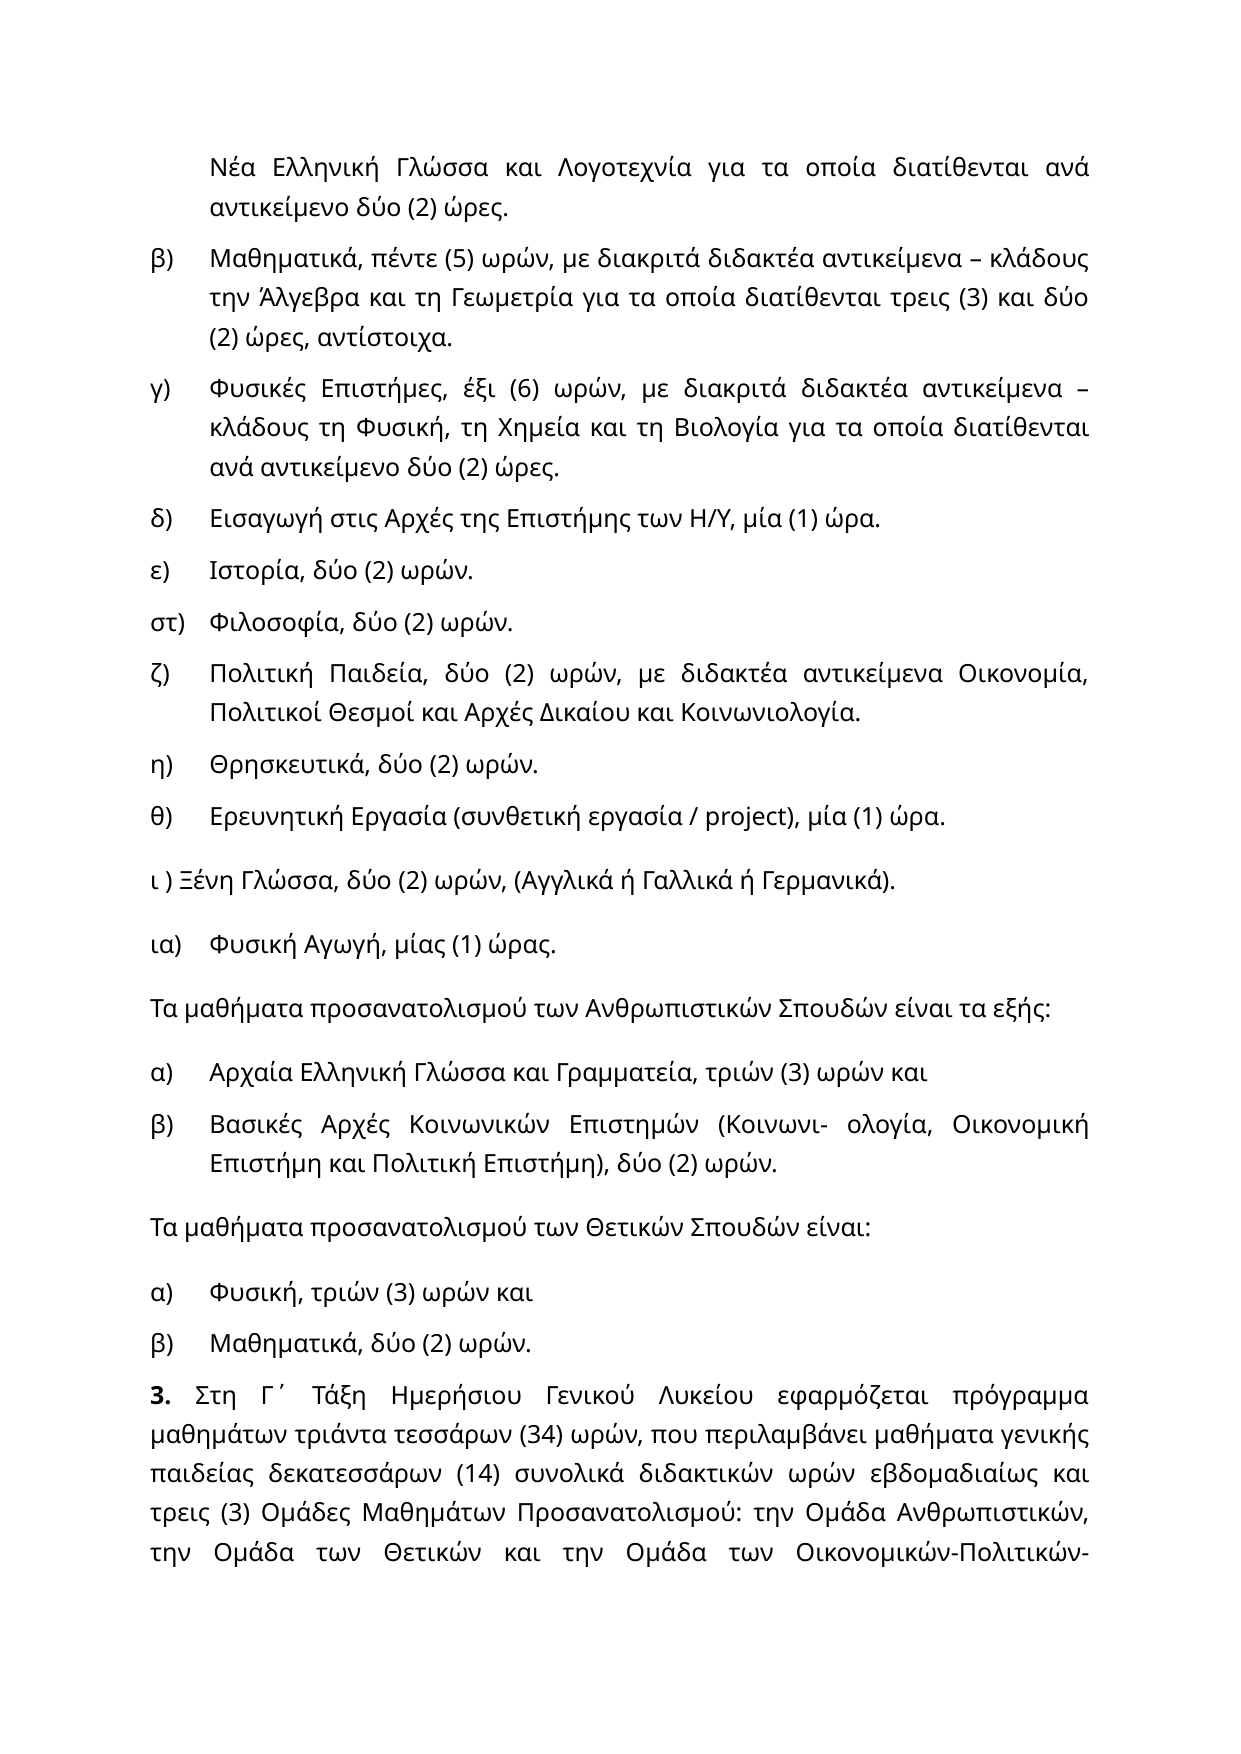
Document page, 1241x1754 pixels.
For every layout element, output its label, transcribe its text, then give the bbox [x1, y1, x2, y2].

list ζ) Πολιτική Παιδεία, δύο (2) ωρών, με διδακτέα αντικείμενα Οικονομία, Πολιτικοί Θεσμοί και Αρχές Δικαίου και Κοινωνιολογία. [150, 656, 1090, 729]
list θ) Ερευνητική Εργασία (συνθετική εργασία / project), μία (1) ώρα. [150, 798, 1090, 832]
list στ) Φιλοσοφία, δύο (2) ωρών. [150, 604, 1090, 638]
list β) Μαθηματικά, δύο (2) ωρών. [150, 1326, 1090, 1360]
text 3. Στη Γ΄ Τάξη Ημερήσιου Γενικού Λυκείου εφαρμόζεται πρόγραμμα μαθημάτων τριάντα τεσσάρων (34) ωρών, που περιλαμβάνει μαθήματα γενικής παιδείας δεκατεσσάρων (14) συνολικά διδακτικών ωρών εβδομαδιαίως και τρεις (3) Ομάδες Μαθημάτων Προσανατολισμού: την Ομάδα Ανθρωπιστικών, την Ομάδα των Θετικών και την Ομάδα των Οικονομικών-Πολιτικών- [150, 1377, 1090, 1568]
list β) Μαθηματικά, πέντε (5) ωρών, με διακριτά διδακτέα αντικείμενα – κλάδους την Άλγεβρα και τη Γεωμετρία για τα οποία διατίθενται τρεις (3) και δύο (2) ώρες, αντίστοιχα. [150, 241, 1090, 353]
list ε) Ιστορία, δύο (2) ωρών. [150, 552, 1090, 587]
list Νέα Ελληνική Γλώσσα και Λογοτεχνία για τα οποία διατίθενται ανά αντικείμενο δύο (2) ώρες. [150, 150, 1090, 223]
list γ) Φυσικές Επιστήμες, έξι (6) ωρών, με διακριτά διδακτέα αντικείμενα – κλάδους τη Φυσική, τη Χημεία και τη Βιολογία για τα οποία διατίθενται ανά αντικείμενο δύο (2) ώρες. [150, 371, 1090, 483]
text ι ) Ξένη Γλώσσα, δύο (2) ωρών, (Αγγλικά ή Γαλλικά ή Γερμανικά). [150, 862, 1090, 897]
list δ) Εισαγωγή στις Αρχές της Επιστήμης των Η/Υ, μία (1) ώρα. [150, 501, 1090, 535]
list β) Βασικές Αρχές Κοινωνικών Επιστημών (Κοινωνι- ολογία, Οικονομική Επιστήμη και Πολιτική Επιστήμη), δύο (2) ωρών. [150, 1107, 1090, 1180]
text Τα μαθήματα προσανατολισμού των Θετικών Σπουδών είναι: [150, 1210, 1090, 1244]
text Τα μαθήματα προσανατολισμού των Ανθρωπιστικών Σπουδών είναι τα εξής: [150, 991, 1090, 1025]
list η) Θρησκευτικά, δύο (2) ωρών. [150, 747, 1090, 781]
list α) Αρχαία Ελληνική Γλώσσα και Γραμματεία, τριών (3) ωρών και [150, 1055, 1090, 1089]
list ια) Φυσική Αγωγή, μίας (1) ώρας. [150, 927, 1090, 961]
list α) Φυσική, τριών (3) ωρών και [150, 1274, 1090, 1308]
